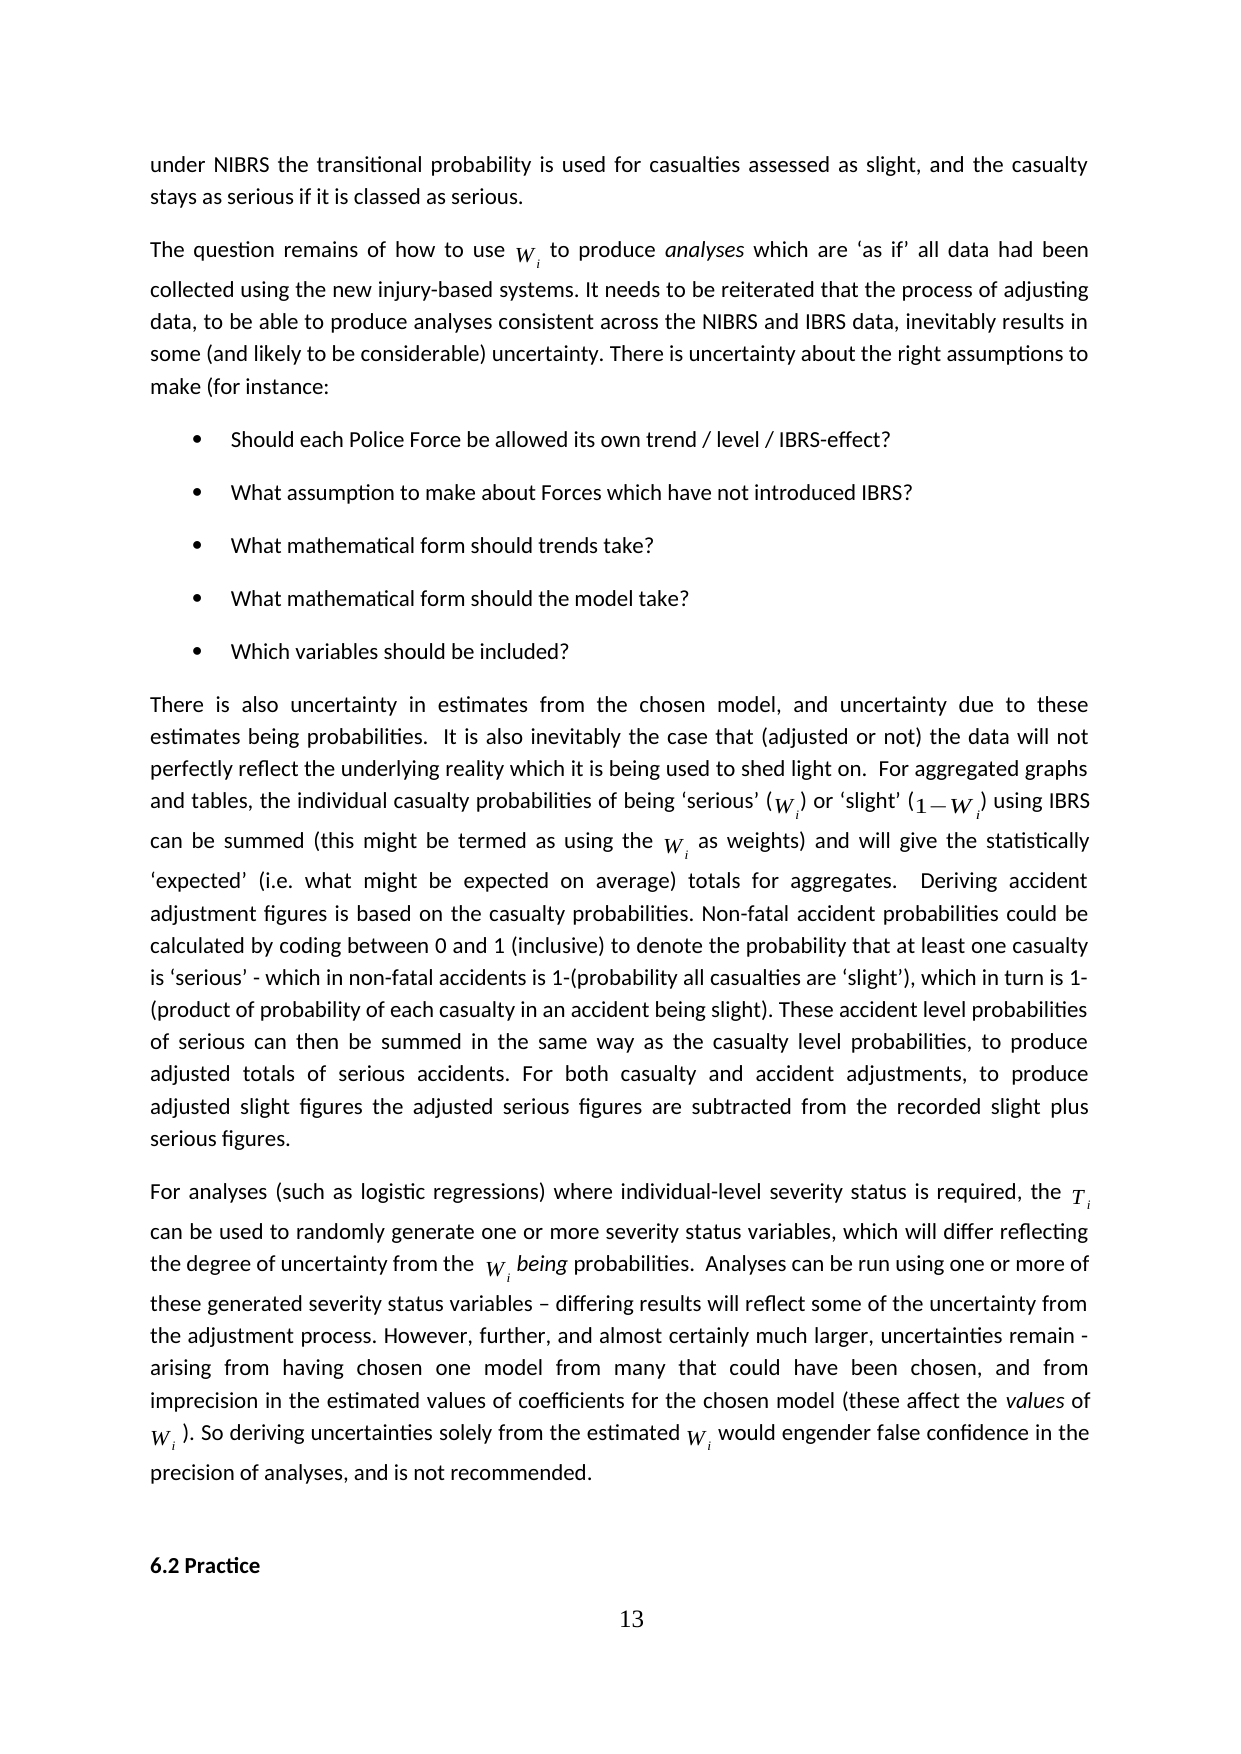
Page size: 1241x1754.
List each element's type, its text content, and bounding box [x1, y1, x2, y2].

list Which variables should be included? [193, 637, 1090, 665]
text For analyses (such as logistic regressions) where individual-level severity status is required, the can be used to randomly generate one or more severity status variables, which will differ reflecting the degree of uncertainty from the being probabilities. Analyses can be run using one or more of these generated severity status variables – differing results will reflect some of the uncertainty from the adjustment process. However, further, and almost certainly much larger, uncertainties remain - arising from having chosen one model from many that could have been chosen, and from imprecision in the estimated values of coefficients for the chosen model (these affect the values of ). So deriving uncertainties solely from the estimated would engender false confidence in the precision of analyses, and is not recommended. [150, 1177, 1090, 1486]
text There is also uncertainty in estimates from the chosen model, and uncertainty due to these estimates being probabilities. It is also inevitably the case that (adjusted or not) the data will not perfectly reflect the underlying reality which it is being used to shed light on. For aggregated graphs and tables, the individual casualty probabilities of being ‘serious’ () or ‘slight’ () using IBRS can be summed (this might be termed as using the as weights) and will give the statistically ‘expected’ (i.e. what might be expected on average) totals for aggregates. Deriving accident adjustment figures is based on the casualty probabilities. Non-fatal accident probabilities could be calculated by coding between 0 and 1 (inclusive) to denote the probability that at least one casualty is ‘serious’ - which in non-fatal accidents is 1-(probability all casualties are ‘slight’), which in turn is 1-(product of probability of each casualty in an accident being slight). These accident level probabilities of serious can then be summed in the same way as the casualty level probabilities, to produce adjusted totals of serious accidents. For both casualty and accident adjustments, to produce adjusted slight figures the adjusted serious figures are subtracted from the recorded slight plus serious figures. [150, 690, 1090, 1152]
list What mathematical form should the model take? [193, 584, 1090, 612]
list Should each Police Force be allowed its own trend / level / IBRS-effect? [193, 425, 1090, 453]
list What mathematical form should trends take? [193, 531, 1090, 559]
subtitle 6.2 Practice [150, 1551, 1090, 1579]
list What assumption to make about Forces which have not introduced IBRS? [193, 478, 1090, 506]
text The question remains of how to use to produce analyses which are ‘as if’ all data had been collected using the new injury-based systems. It needs to be reiterated that the process of adjusting data, to be able to produce analyses consistent across the NIBRS and IBRS data, inevitably results in some (and likely to be considerable) uncertainty. There is uncertainty about the right assumptions to make (for instance: [150, 235, 1090, 400]
text under NIBRS the transitional probability is used for casualties assessed as slight, and the casualty stays as serious if it is classed as serious. [150, 150, 1090, 210]
